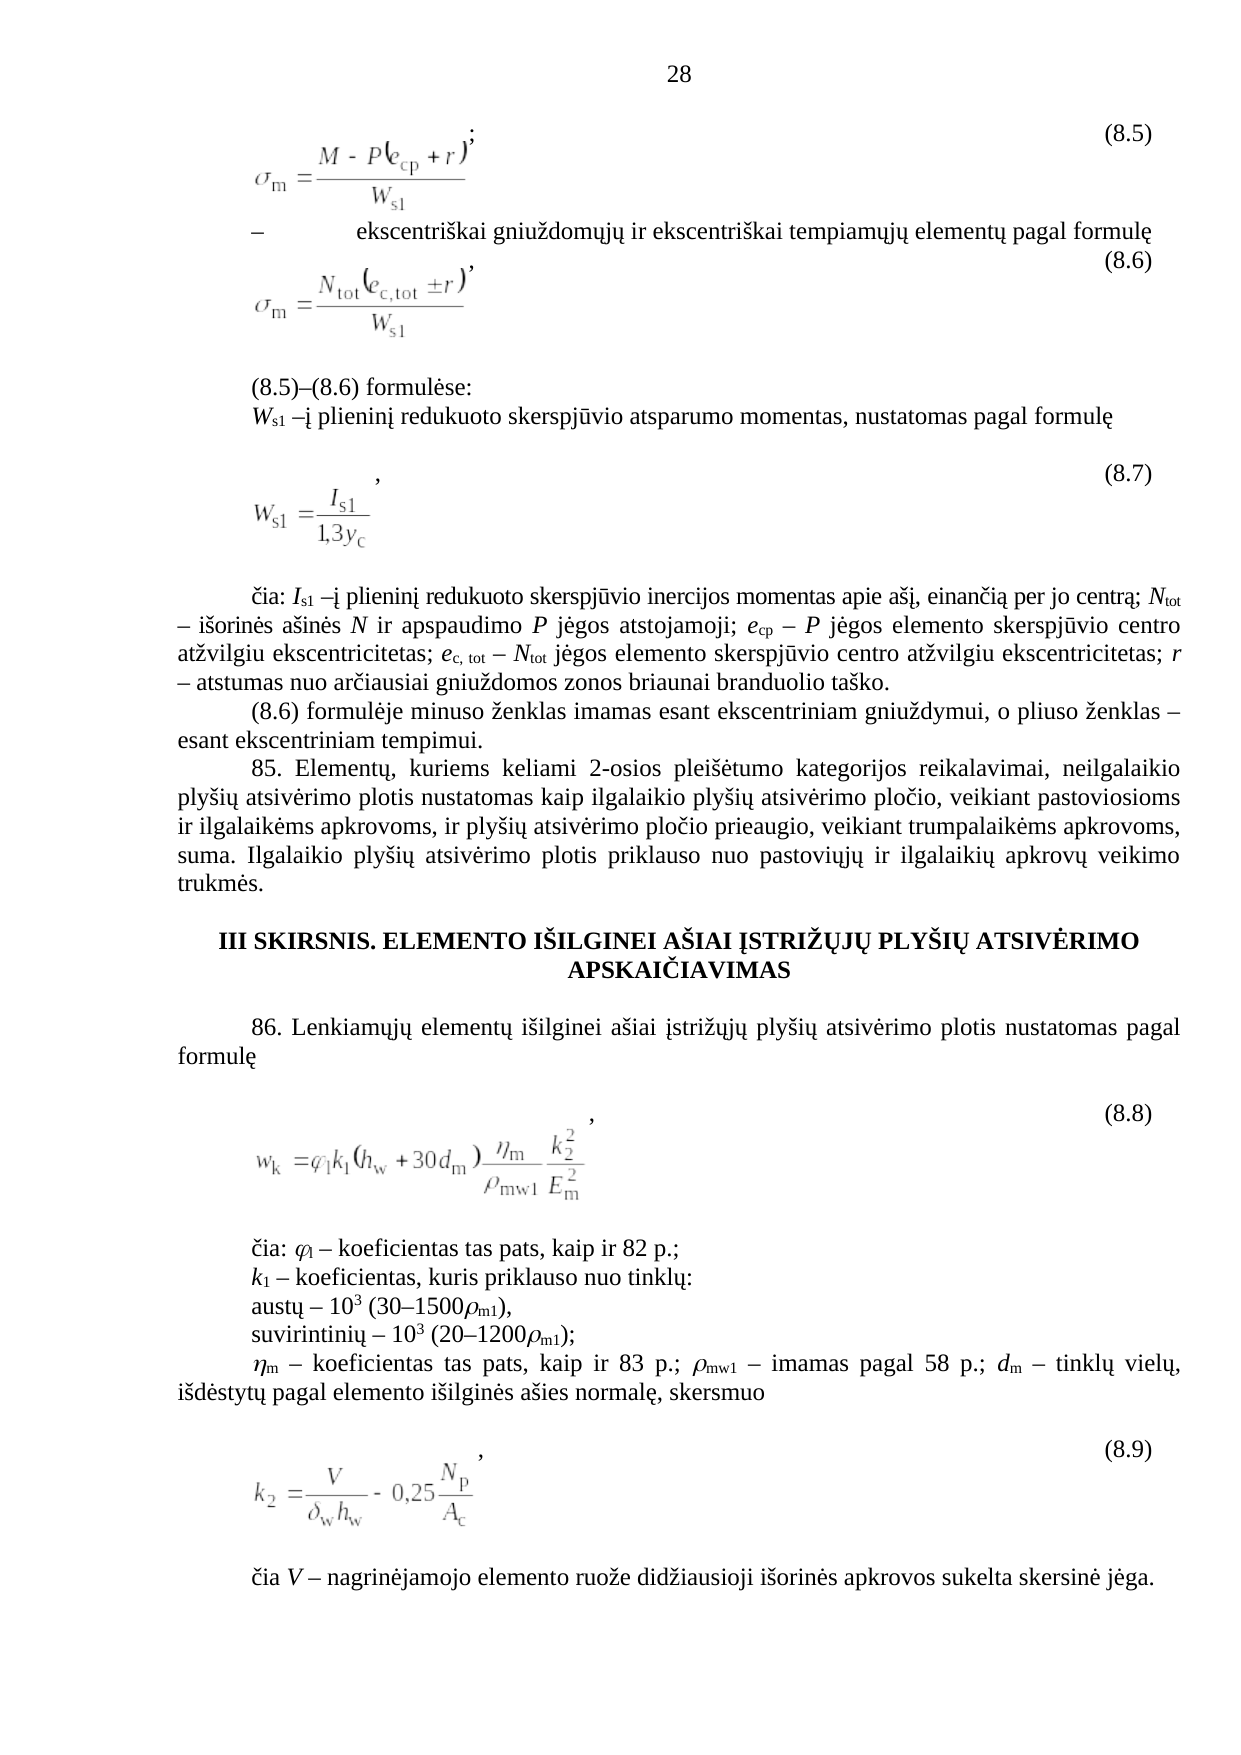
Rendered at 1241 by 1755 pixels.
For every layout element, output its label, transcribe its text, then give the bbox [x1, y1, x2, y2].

text , (8.8) [177, 1098, 1181, 1204]
text austų – 103 (30–1500m1), [177, 1291, 1181, 1319]
text 86. Lenkiamųjų elementų išilginei ašiai įstrižųjų plyšių atsivėrimo plotis nustatomas pagal formulę [177, 1012, 1181, 1070]
text , (8.6) [177, 245, 1181, 343]
text , (8.7) [177, 458, 1181, 552]
text 85. Elementų, kuriems keliami 2-osios pleišėtumo kategorijos reikalavimai, neilgalaikio plyšių atsivėrimo plotis nustatomas kaip ilgalaikio plyšių atsivėrimo pločio, veikiant pastoviosioms ir ilgalaikėms apkrovoms, ir plyšių atsivėrimo pločio prieaugio, veikiant trumpalaikėms apkrovoms, suma. Ilgalaikio plyšių atsivėrimo plotis priklauso nuo pastoviųjų ir ilgalaikių apkrovų veikimo trukmės. [177, 753, 1181, 897]
text – ekscentriškai gniuždomųjų ir ekscentriškai tempiamųjų elementų pagal formulę [177, 216, 1181, 245]
text m – koeficientas tas pats, kaip ir 83 p.; mw1 – imamas pagal 58 p.; dm – tinklų vielų, išdėstytų pagal elemento išilginės ašies normalę, skersmuo [177, 1348, 1181, 1406]
text k1 – koeficientas, kuris priklauso nuo tinklų: [177, 1262, 1181, 1291]
text ; (8.5) [177, 118, 1181, 216]
text (8.6) formulėje minuso ženklas imamas esant ekscentriniam gniuždymui, o pliuso ženklas – esant ekscentriniam tempimui. [177, 696, 1181, 753]
text čia: l – koeficientas tas pats, kaip ir 82 p.; [177, 1233, 1181, 1262]
text čia V – nagrinėjamojo elemento ruože didžiausioji išorinės apkrovos sukelta skersinė jėga. [177, 1562, 1181, 1590]
text suvirintinių – 103 (20–1200m1); [177, 1319, 1181, 1348]
text (8.5)–(8.6) formulėse: [177, 372, 1181, 401]
text , (8.9) [177, 1434, 1181, 1533]
text čia: Is1 –į plieninį redukuoto skerspjūvio inercijos momentas apie ašį, einančią per jo centrą; Ntot – išorinės ašinės N ir apspaudimo P jėgos atstojamoji; ecp – P jėgos elemento skerspjūvio centro atžvilgiu ekscentricitetas; ec, tot – Ntot jėgos elemento skerspjūvio centro atžvilgiu ekscentricitetas; r – atstumas nuo arčiausiai gniuždomos zonos briaunai branduolio taško. [177, 581, 1181, 696]
text Ws1 –į plieninį redukuoto skerspjūvio atsparumo momentas, nustatomas pagal formulę [177, 401, 1181, 430]
text III skirsnis. Elemento išilginei ašiai įstrižųjų plyšių atsivėrimo apskaičiavimas [177, 926, 1181, 983]
